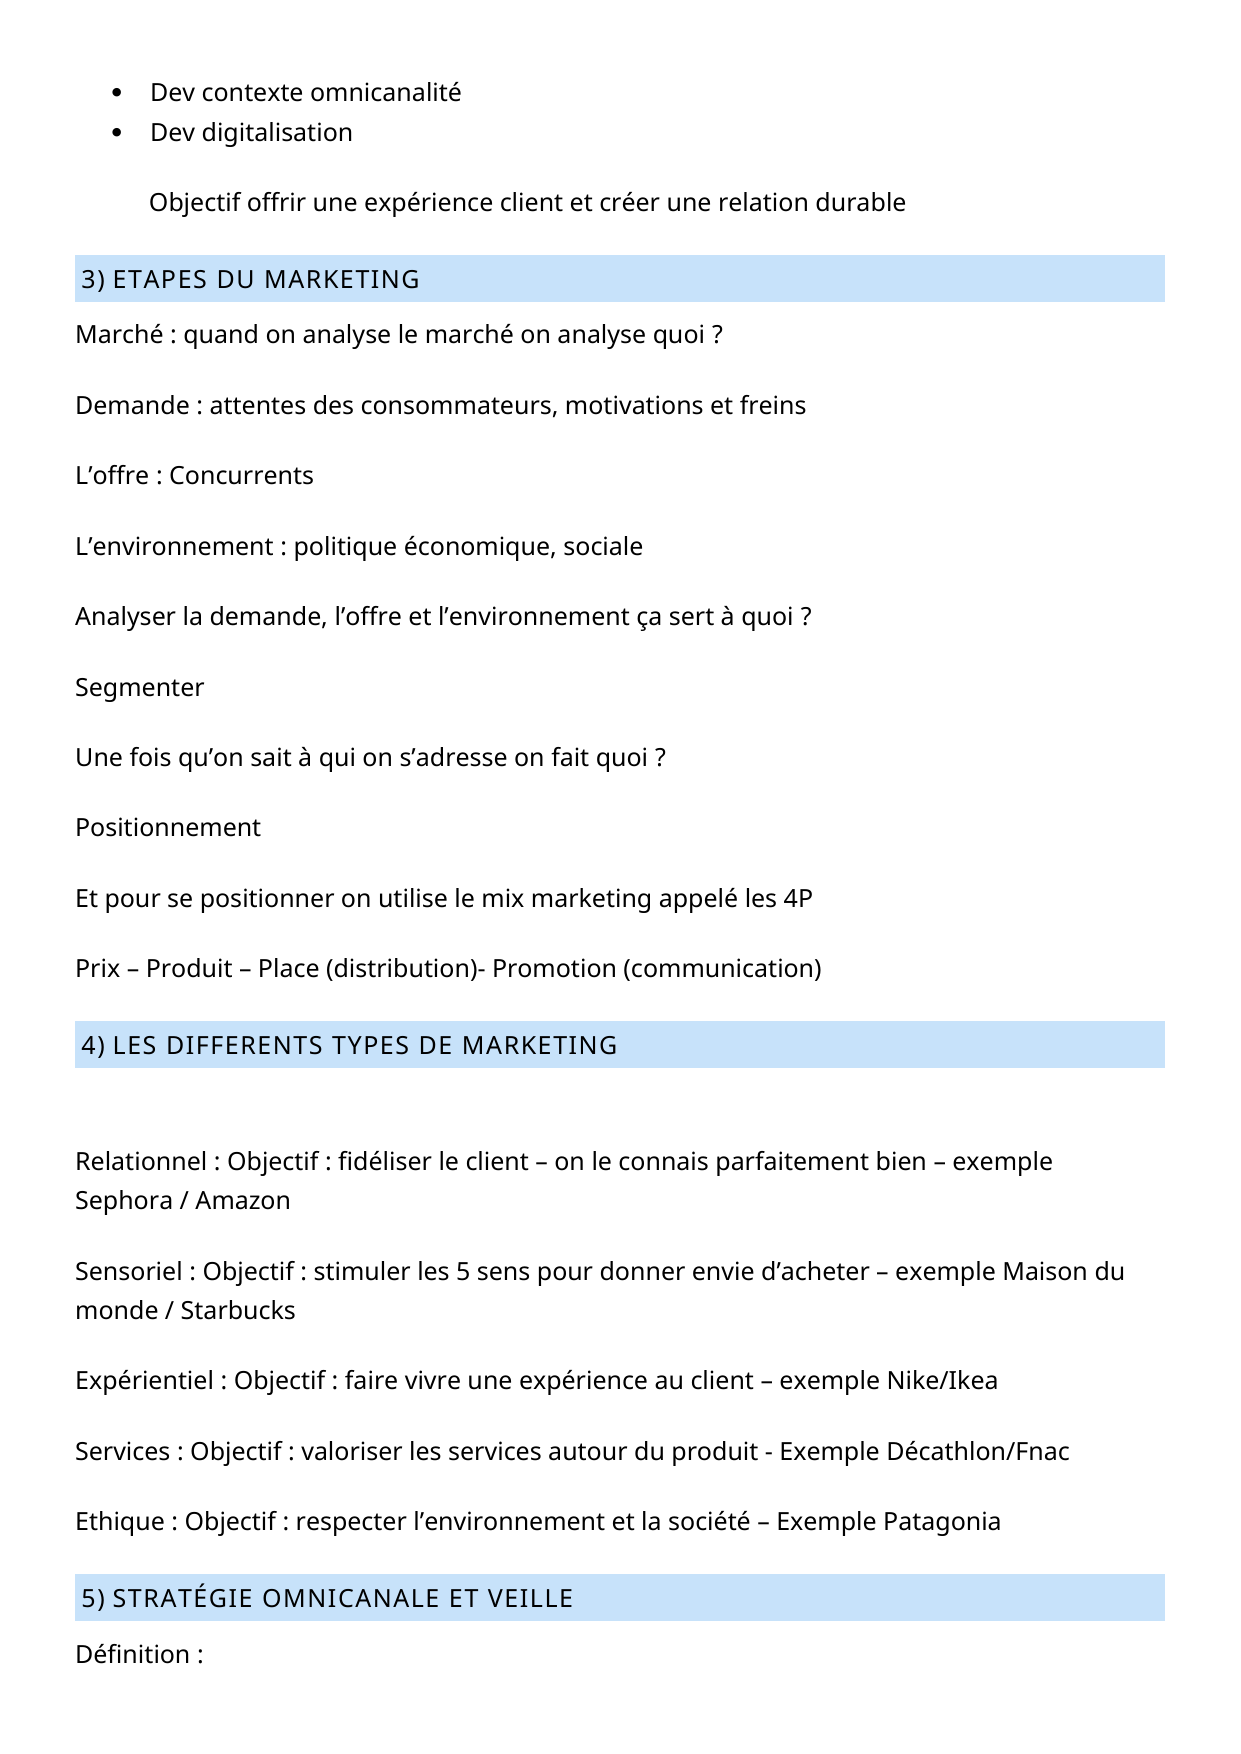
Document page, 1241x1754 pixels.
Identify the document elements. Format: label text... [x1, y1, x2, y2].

list Stratégie omnicanale et veille [81, 1581, 1159, 1614]
text Positionnement [75, 810, 1165, 844]
text L’offre : Concurrents [75, 458, 1165, 492]
text Objectif offrir une expérience client et créer une relation durable [149, 184, 1165, 219]
list Dev digitalisation [112, 114, 1165, 148]
text Prix – Produit – Place (distribution)- Promotion (communication) [75, 951, 1165, 985]
text Demande : attentes des consommateurs, motivations et freins [75, 387, 1165, 422]
text Analyser la demande, l’offre et l’environnement ça sert à quoi ? [75, 599, 1165, 633]
text Expérientiel : Objectif : faire vivre une expérience au client – exemple Nike/Ikea [75, 1363, 1165, 1397]
text Sensoriel : Objectif : stimuler les 5 sens pour donner envie d’acheter – exemple Maison du monde / Starbucks [75, 1253, 1165, 1327]
text Services : Objectif : valoriser les services autour du produit - Exemple Décathlon/Fnac [75, 1433, 1165, 1467]
list Les differents types de marketing [81, 1028, 1159, 1062]
text Définition : [75, 1636, 1165, 1670]
text Relationnel : Objectif : fidéliser le client – on le connais parfaitement bien – exemple Sephora / Amazon [75, 1144, 1165, 1217]
text Une fois qu’on sait à qui on s’adresse on fait quoi ? [75, 739, 1165, 774]
text Et pour se positionner on utilise le mix marketing appelé les 4P [75, 880, 1165, 914]
text Marché : quand on analyse le marché on analyse quoi ? [75, 317, 1165, 351]
text Ethique : Objectif : respecter l’environnement et la société – Exemple Patagonia [75, 1504, 1165, 1538]
text Segmenter [75, 669, 1165, 703]
text L’environnement : politique économique, sociale [75, 528, 1165, 562]
list etapes du marketing [81, 261, 1159, 295]
list Dev contexte omnicanalité [112, 75, 1165, 109]
